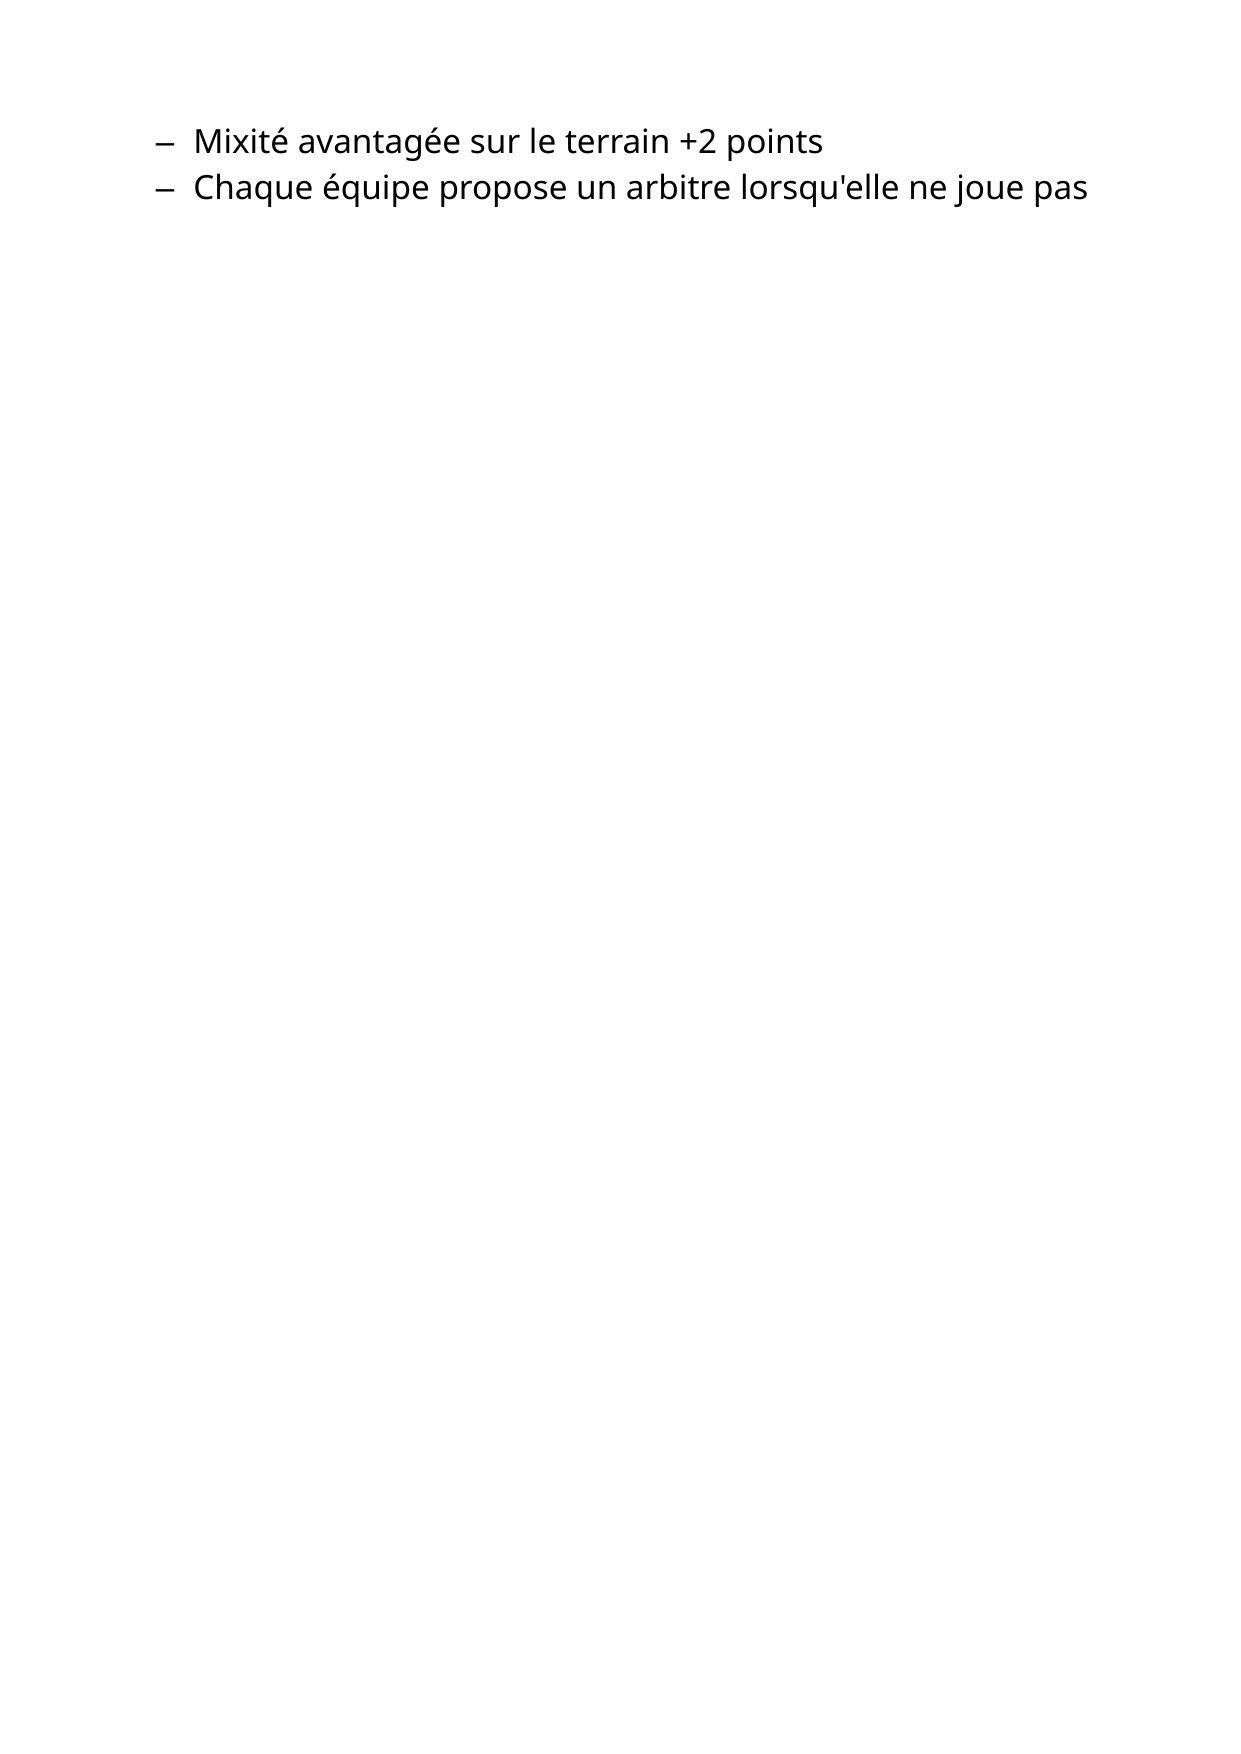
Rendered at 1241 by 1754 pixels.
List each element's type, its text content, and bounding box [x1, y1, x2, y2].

list Chaque équipe propose un arbitre lorsqu'elle ne joue pas [156, 163, 1122, 209]
list Mixité avantagée sur le terrain +2 points [156, 118, 1122, 163]
